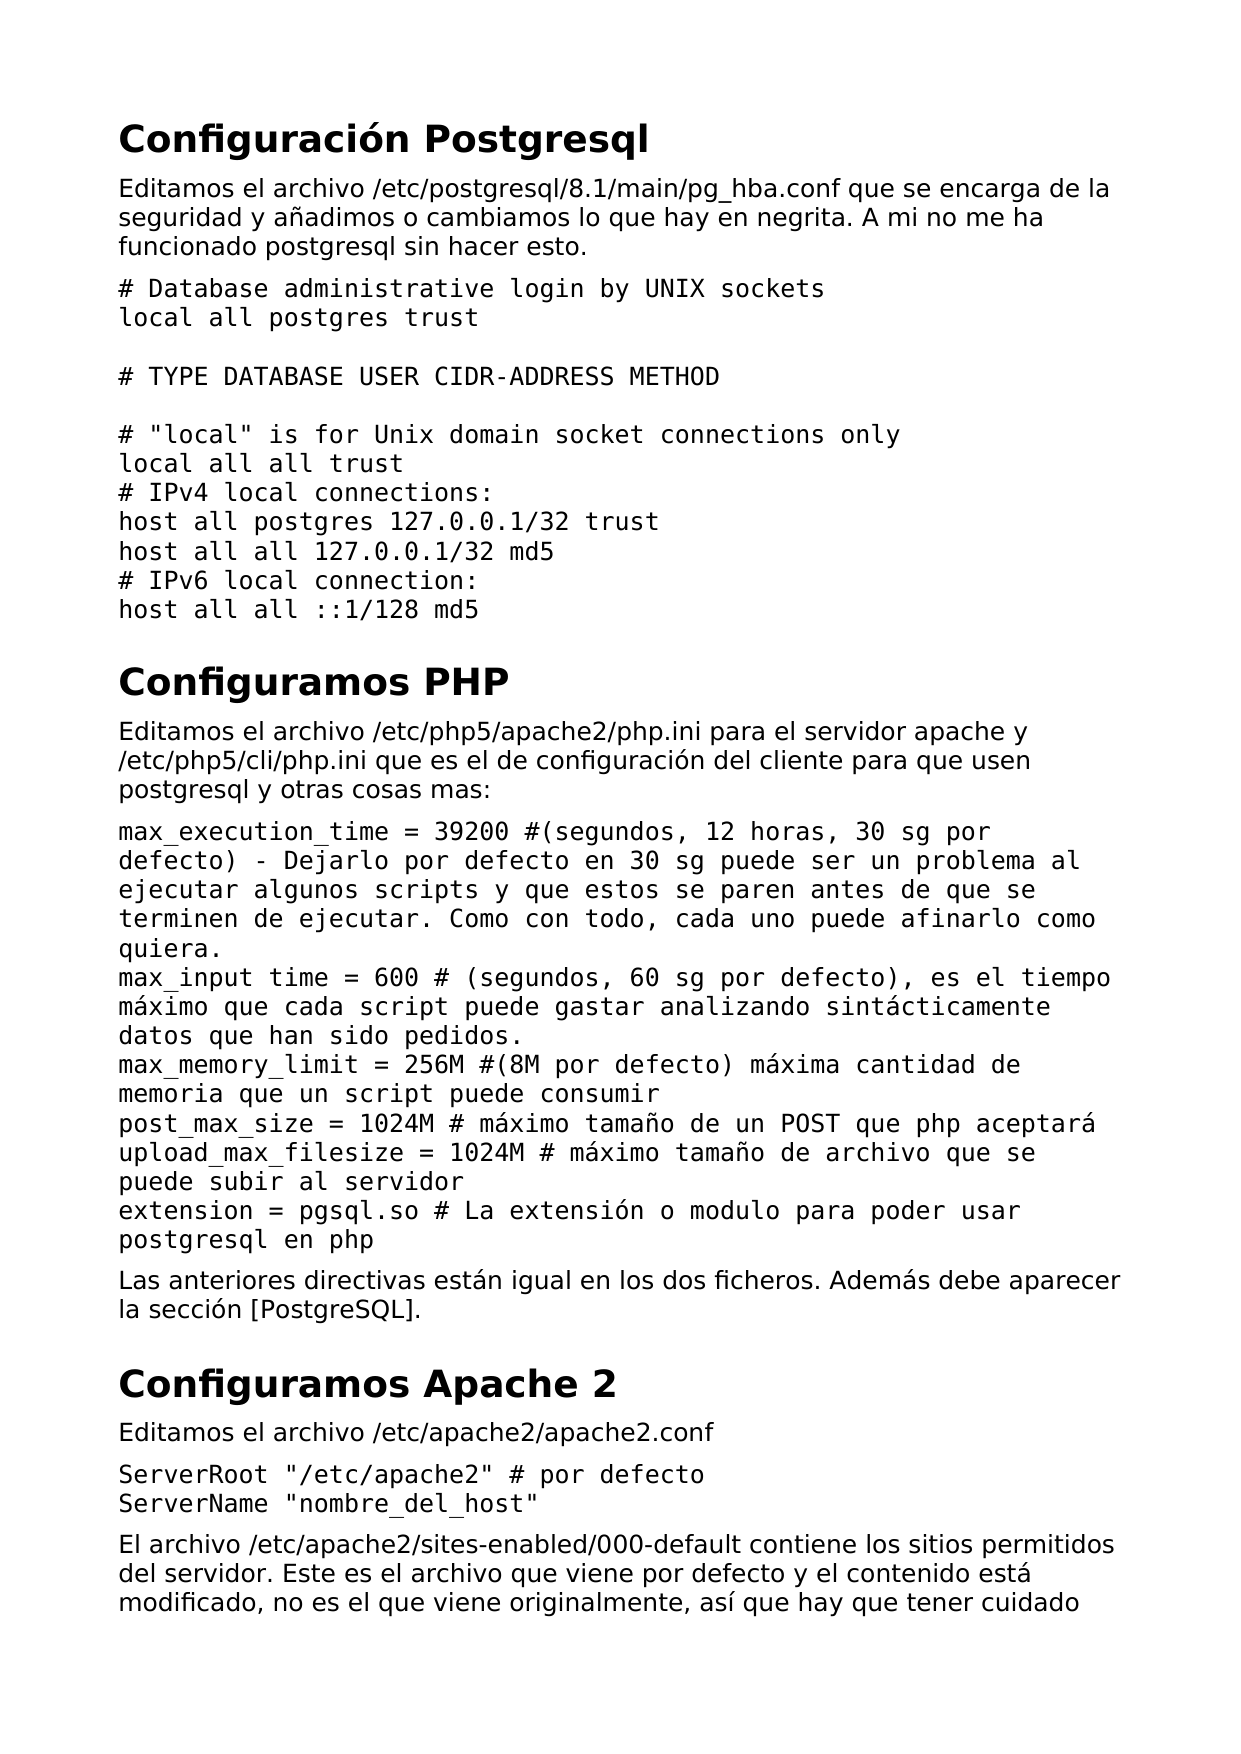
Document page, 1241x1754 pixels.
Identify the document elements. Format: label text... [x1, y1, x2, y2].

subtitle Configuración Postgresql [118, 118, 1122, 162]
text ServerRoot "/etc/apache2" # por defecto ServerName "nombre_del_host" [118, 1460, 1122, 1518]
text # Database administrative login by UNIX sockets local all postgres trust # TYPE DATABASE USER CIDR-ADDRESS METHOD # "local" is for Unix domain socket connections only local all all trust # IPv4 local connections: host all postgres 127.0.0.1/32 trust host all all 127.0.0.1/32 md5 # IPv6 local connection: host all all ::1/128 md5 [118, 274, 1122, 624]
text Editamos el archivo /etc/apache2/apache2.conf [118, 1418, 1122, 1448]
text Las anteriores directivas están igual en los dos ficheros. Además debe aparecer la sección [PostgreSQL]. [118, 1266, 1122, 1325]
subtitle Configuramos Apache 2 [118, 1362, 1122, 1406]
text El archivo /etc/apache2/sites-enabled/000-default contiene los sitios permitidos del servidor. Este es el archivo que viene por defecto y el contenido está modificado, no es el que viene originalmente, así que hay que tener cuidado [118, 1530, 1122, 1618]
text Editamos el archivo /etc/php5/apache2/php.ini para el servidor apache y /etc/php5/cli/php.ini que es el de configuración del cliente para que usen postgresql y otras cosas mas: [118, 717, 1122, 805]
text max_execution_time = 39200 #(segundos, 12 horas, 30 sg por defecto) - Dejarlo por defecto en 30 sg puede ser un problema al ejecutar algunos scripts y que estos se paren antes de que se terminen de ejecutar. Como con todo, cada uno puede afinarlo como quiera. max_input time = 600 # (segundos, 60 sg por defecto), es el tiempo máximo que cada script puede gastar analizando sintácticamente datos que han sido pedidos. max_memory_limit = 256M #(8M por defecto) máxima cantidad de memoria que un script puede consumir post_max_size = 1024M # máximo tamaño de un POST que php aceptará upload_max_filesize = 1024M # máximo tamaño de archivo que se puede subir al servidor extension = pgsql.so # La extensión o modulo para poder usar postgresql en php [118, 817, 1122, 1255]
text Editamos el archivo /etc/postgresql/8.1/main/pg_hba.conf que se encarga de la seguridad y añadimos o cambiamos lo que hay en negrita. A mi no me ha funcionado postgresql sin hacer esto. [118, 174, 1122, 262]
subtitle Configuramos PHP [118, 661, 1122, 705]
